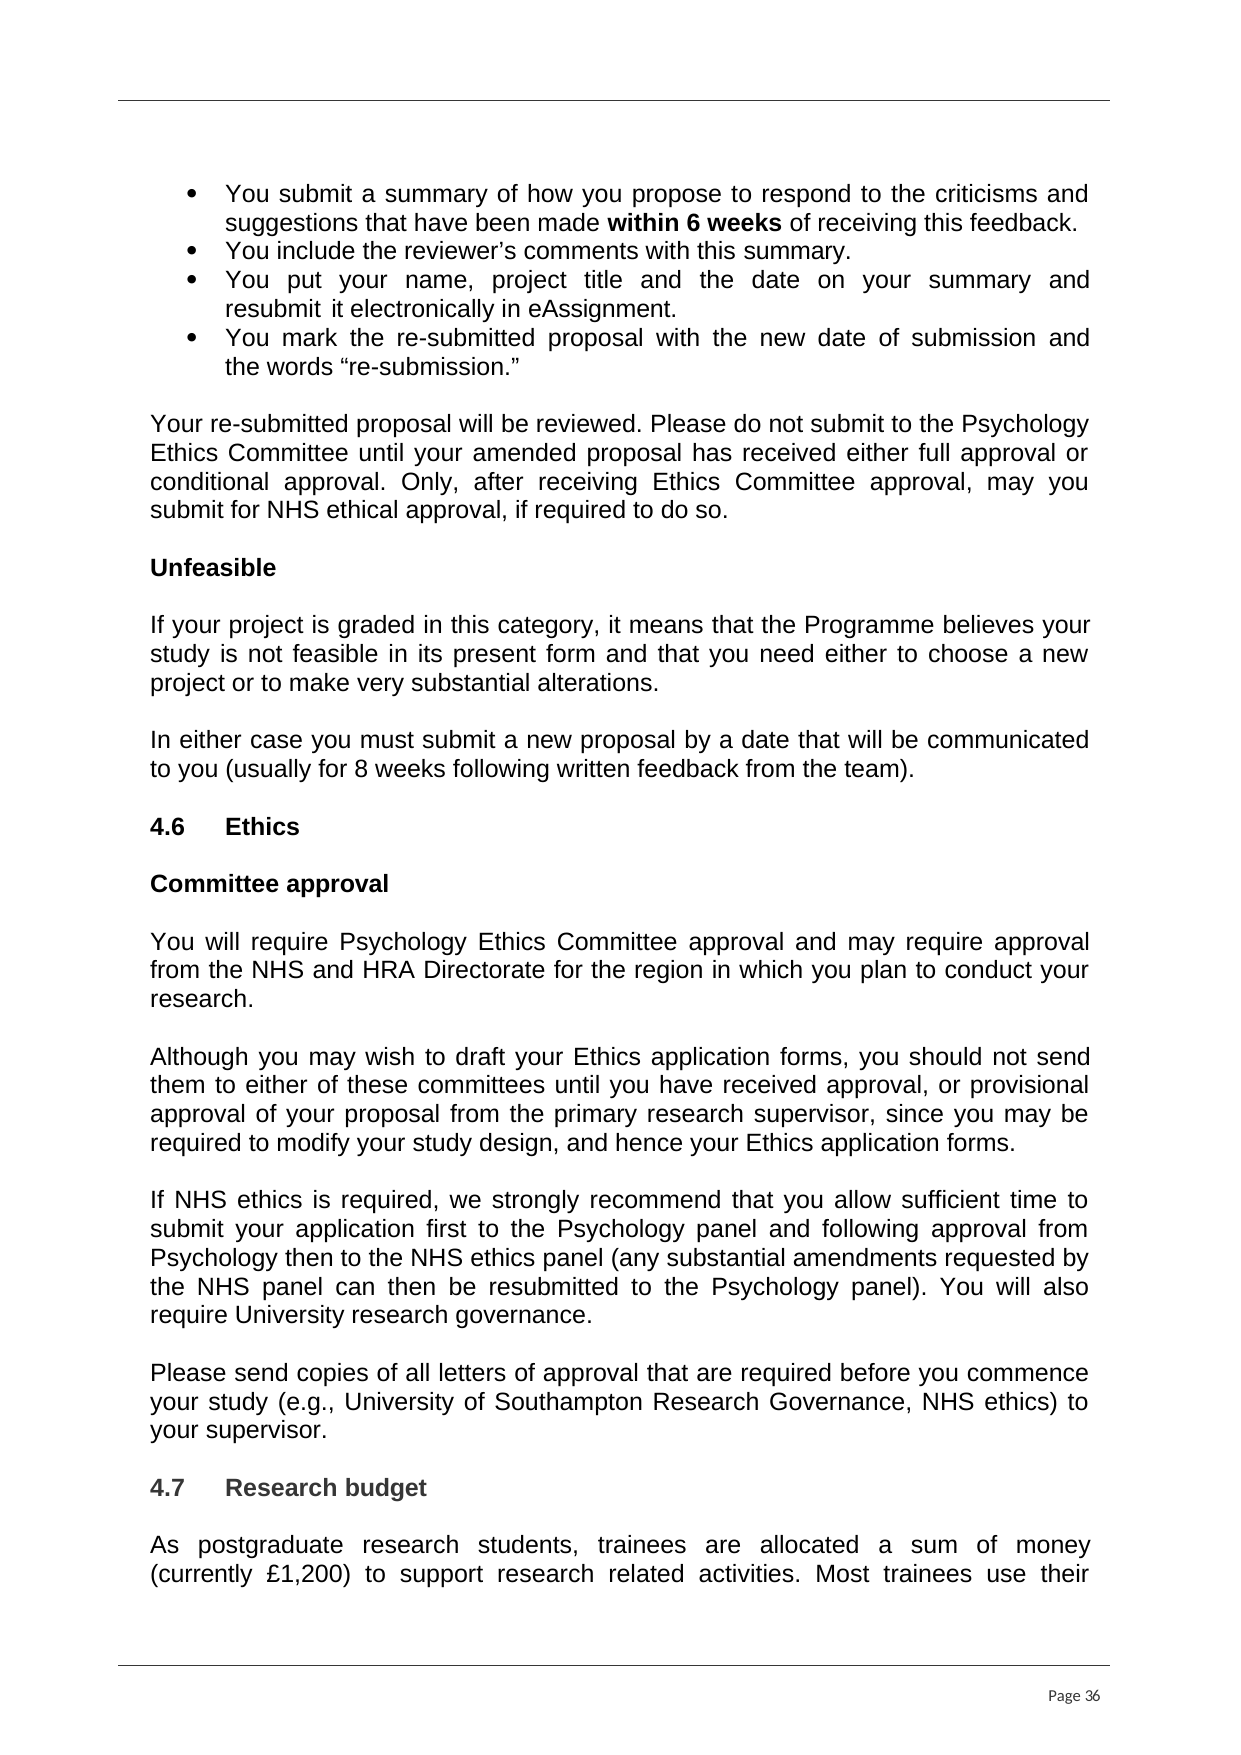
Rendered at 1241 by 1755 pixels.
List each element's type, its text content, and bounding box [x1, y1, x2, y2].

subtitle 4.6 Ethics [150, 812, 1091, 840]
text As postgraduate research students, trainees are allocated a sum of money (currently £1,200) to support research related activities. Most trainees use their [150, 1530, 1091, 1588]
text If NHS ethics is required, we strongly recommend that you allow sufficient time to submit your application first to the Psychology panel and following approval from Psychology then to the NHS ethics panel (any substantial amendments requested by the NHS panel can then be resubmitted to the Psychology panel). You will also require University research governance. [150, 1185, 1091, 1329]
subtitle Committee approval [150, 869, 1091, 898]
text If your project is graded in this category, it means that the Programme believes your study is not feasible in its present form and that you need either to choose a new project or to make very substantial alterations. [150, 610, 1091, 697]
text Although you may wish to draft your Ethics application forms, you should not send them to either of these committees until you have received approval, or provisional approval of your proposal from the primary research supervisor, since you may be required to modify your study design, and hence your Ethics application forms. [150, 1042, 1091, 1157]
list You mark the re-submitted proposal with the new date of submission and the words “re-submission.” [187, 323, 1091, 380]
text In either case you must submit a new proposal by a date that will be communicated to you (usually for 8 weeks following written feedback from the team). [150, 725, 1091, 783]
list You submit a summary of how you propose to respond to the criticisms and suggestions that have been made within 6 weeks of receiving this feedback. [187, 179, 1091, 236]
text Please send copies of all letters of approval that are required before you commence your study (e.g., University of Southampton Research Governance, NHS ethics) to your supervisor. [150, 1358, 1091, 1444]
subtitle 4.7 Research budget [150, 1473, 1091, 1502]
subtitle Unfeasible [150, 553, 1091, 582]
text You will require Psychology Ethics Committee approval and may require approval from the NHS and HRA Directorate for the region in which you plan to conduct your research. [150, 927, 1091, 1013]
text Your re-submitted proposal will be reviewed. Please do not submit to the Psychology Ethics Committee until your amended proposal has received either full approval or conditional approval. Only, after receiving Ethics Committee approval, may you submit for NHS ethical approval, if required to do so. [150, 409, 1091, 524]
list You include the reviewer’s comments with this summary. [187, 236, 1091, 265]
list You put your name, project title and the date on your summary and resubmit it electronically in eAssignment. [187, 265, 1091, 323]
